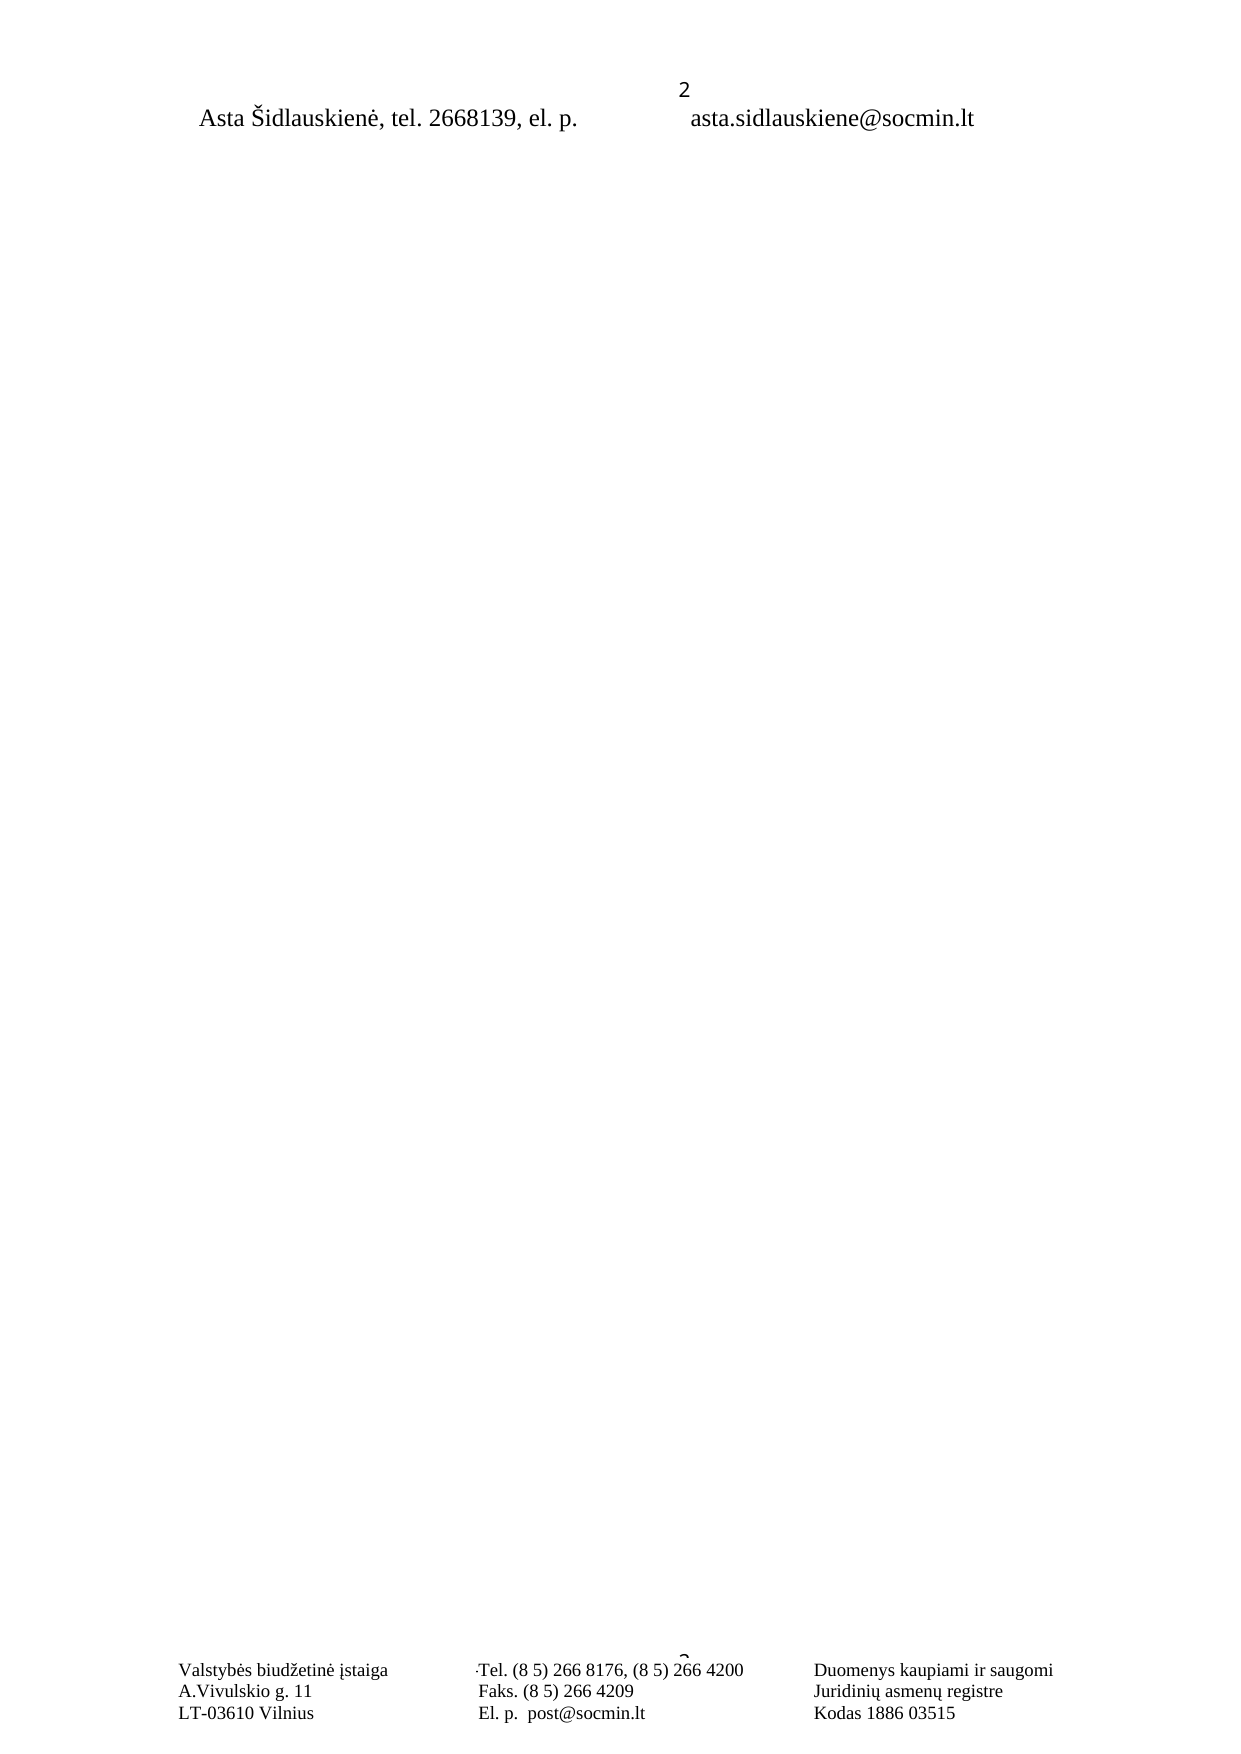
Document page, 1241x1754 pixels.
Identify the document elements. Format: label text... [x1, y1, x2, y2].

table_cell [188, 132, 1204, 161]
table_header Asta Šidlauskienė, tel. 2668139, el. p. asta.sidlauskiene@socmin.lt [188, 104, 1204, 132]
